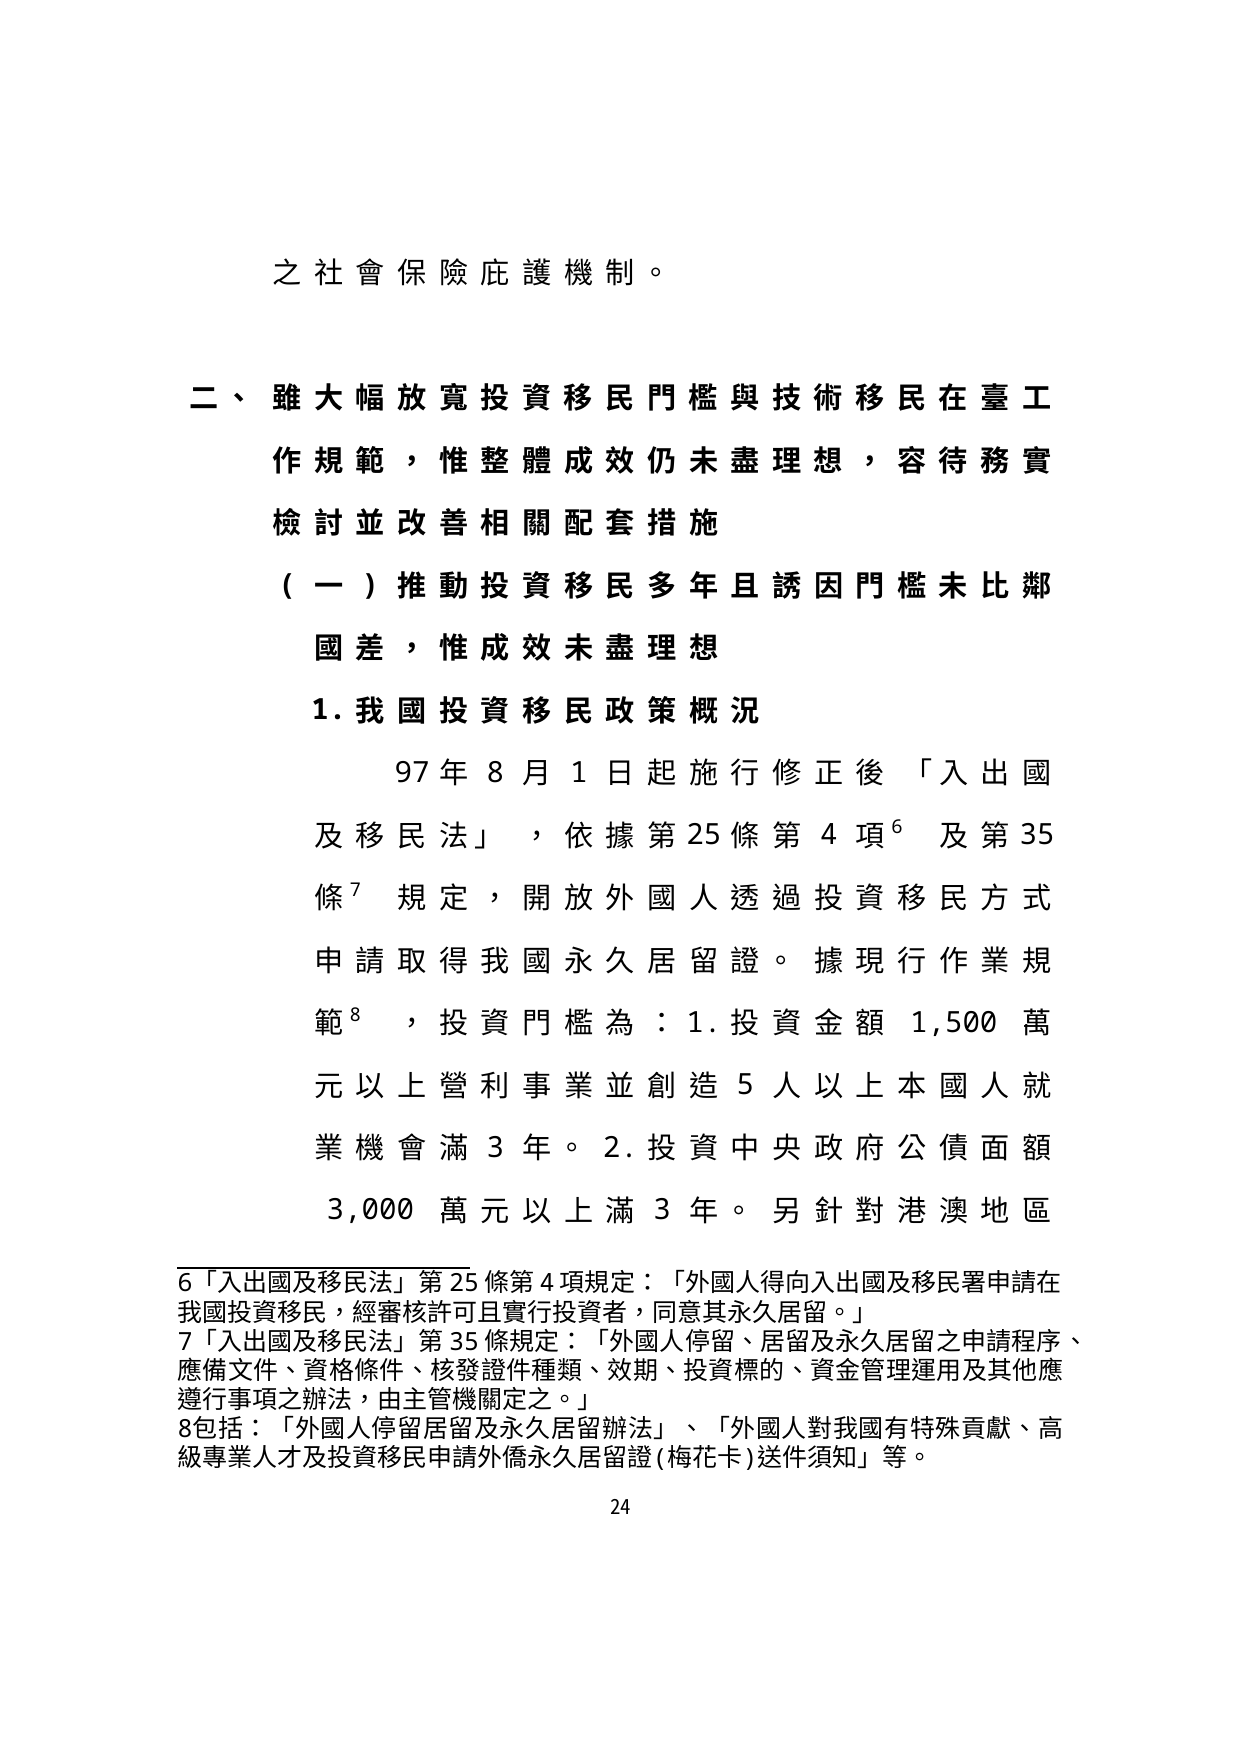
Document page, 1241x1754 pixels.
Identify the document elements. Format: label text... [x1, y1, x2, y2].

text 1.我國投資移民政策概況 [271, 667, 1058, 729]
text 「入出國及移民法」第35條規定：「外國人停留、居留及永久居留之申請程序、應備文件、資格條件、核發證件種類、效期、投資標的、資金管理運用及其他應遵行事項之辦法，由主管機關定之。」 [177, 1327, 1063, 1414]
text 二、雖大幅放寬投資移民門檻與技術移民在臺工作規範，惟整體成效仍未盡理想，容待務實檢討並改善相關配套措施 [183, 354, 1058, 542]
text 「入出國及移民法」第25條第4項規定：「外國人得向入出國及移民署申請在我國投資移民，經審核許可且實行投資者，同意其永久居留。」 [177, 1268, 1063, 1327]
text 97年8月1日起施行修正後「入出國及移民法」，依據第25條第4項及第35條規定，開放外國人透過投資移民方式申請取得我國永久居留證。據現行作業規範，投資門檻為：1.投資金額1,500萬元以上營利事業並創造5人以上本國人就業機會滿3年。2.投資中央政府公債面額3,000萬元以上滿3年。另針對港澳地區居民投資移民規範，投資門檻為在臺灣有6百萬元以上投資並經中央目的事業主管機關審查通過。另本院審議中之「新經濟移民法草案」，除將投資移民入法規範，亦鬆綁投資標的及規定。 [300, 729, 1058, 1229]
text 綜上，目前在臺之外來人口已達125萬人，其中部分外籍移工因不適用勞基法而未涵蓋在相關勞工保險照顧中，或雇主未善盡應納保之責，其社會保險照顧容有待完善之處，相關機關允宜研議建立平等對待且妥適照顧之社會保險庇護機制。 [242, 229, 1058, 292]
text (一)推動投資移民多年且誘因門檻未比鄰國差，惟成效未盡理想 [242, 542, 1058, 667]
text 包括：「外國人停留居留及永久居留辦法」、「外國人對我國有特殊貢獻、高級專業人才及投資移民申請外僑永久居留證(梅花卡)送件須知」等。 [177, 1414, 1063, 1473]
